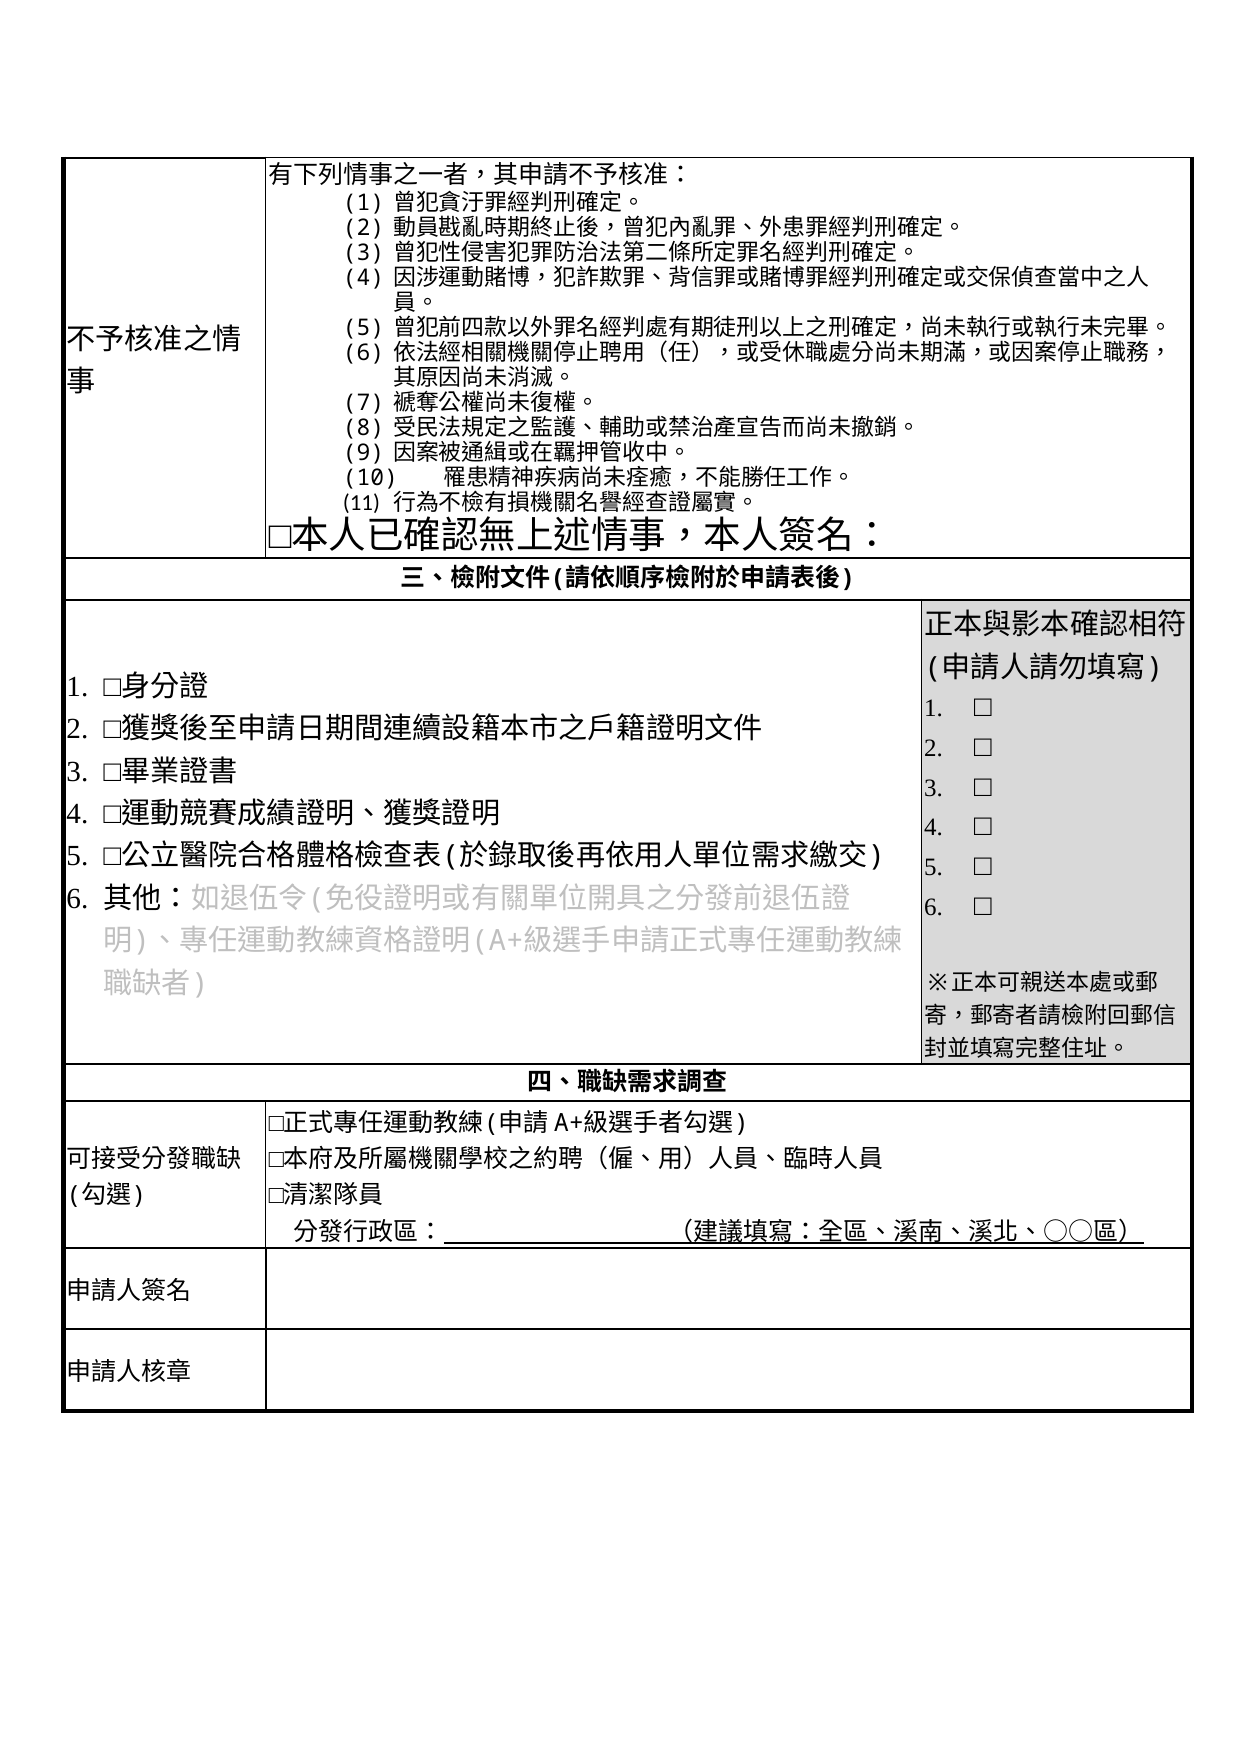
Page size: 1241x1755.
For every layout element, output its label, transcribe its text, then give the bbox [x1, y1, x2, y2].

table_cell 申請人核章 [66, 1330, 265, 1408]
table_cell 不予核准之情事 [66, 159, 265, 557]
table_cell 四、職缺需求調查 [66, 1065, 1190, 1100]
table_cell 正本與影本確認相符 (申請人請勿填寫) □ □ □ □ □ □ ※正本可親送本處或郵寄，郵寄者請檢附回郵信封並填寫完整住址。 [922, 601, 1190, 1063]
table_cell [267, 1330, 1190, 1408]
table_cell [267, 1249, 1190, 1328]
table_cell 有下列情事之一者，其申請不予核准： 曾犯貪汙罪經判刑確定。 動員戡亂時期終止後，曾犯內亂罪、外患罪經判刑確定。 曾犯性侵害犯罪防治法第二條所定罪名經判刑確定。 因涉運動賭博，犯詐欺罪、背信罪或賭博罪經判刑確定或交保偵查當中之人員。 曾犯前四款以外罪名經判處有期徒刑以上之刑確定，尚未執行或執行未完畢。 依法經相關機關停止聘用（任），或受休職處分尚未期滿，或因案停止職務，其原因尚未消滅。 褫奪公權尚未復權。 受民法規定之監護、輔助或禁治產宣告而尚未撤銷。 因案被通緝或在羈押管收中。 罹患精神疾病尚未痊癒，不能勝任工作。 行為不檢有損機關名譽經查證屬實。 □本人已確認無上述情事，本人簽名： [266, 158, 1190, 557]
table_cell 三、檢附文件(請依順序檢附於申請表後) [66, 559, 1190, 599]
table_cell □正式專任運動教練(申請A+級選手者勾選) □本府及所屬機關學校之約聘（僱、用）人員、臨時人員 □清潔隊員 分發行政區： （建議填寫：全區、溪南、溪北、○○區） [266, 1102, 1190, 1247]
table_cell 可接受分發職缺 (勾選) [66, 1102, 265, 1247]
table_cell 申請人簽名 [66, 1249, 265, 1328]
table_cell □身分證 □獲獎後至申請日期間連續設籍本市之戶籍證明文件 □畢業證書 □運動競賽成績證明、獲獎證明 □公立醫院合格體格檢查表(於錄取後再依用人單位需求繳交) 其他：如退伍令(免役證明或有關單位開具之分發前退伍證明)、專任運動教練資格證明(A+級選手申請正式專任運動教練職缺者) [66, 601, 921, 1063]
